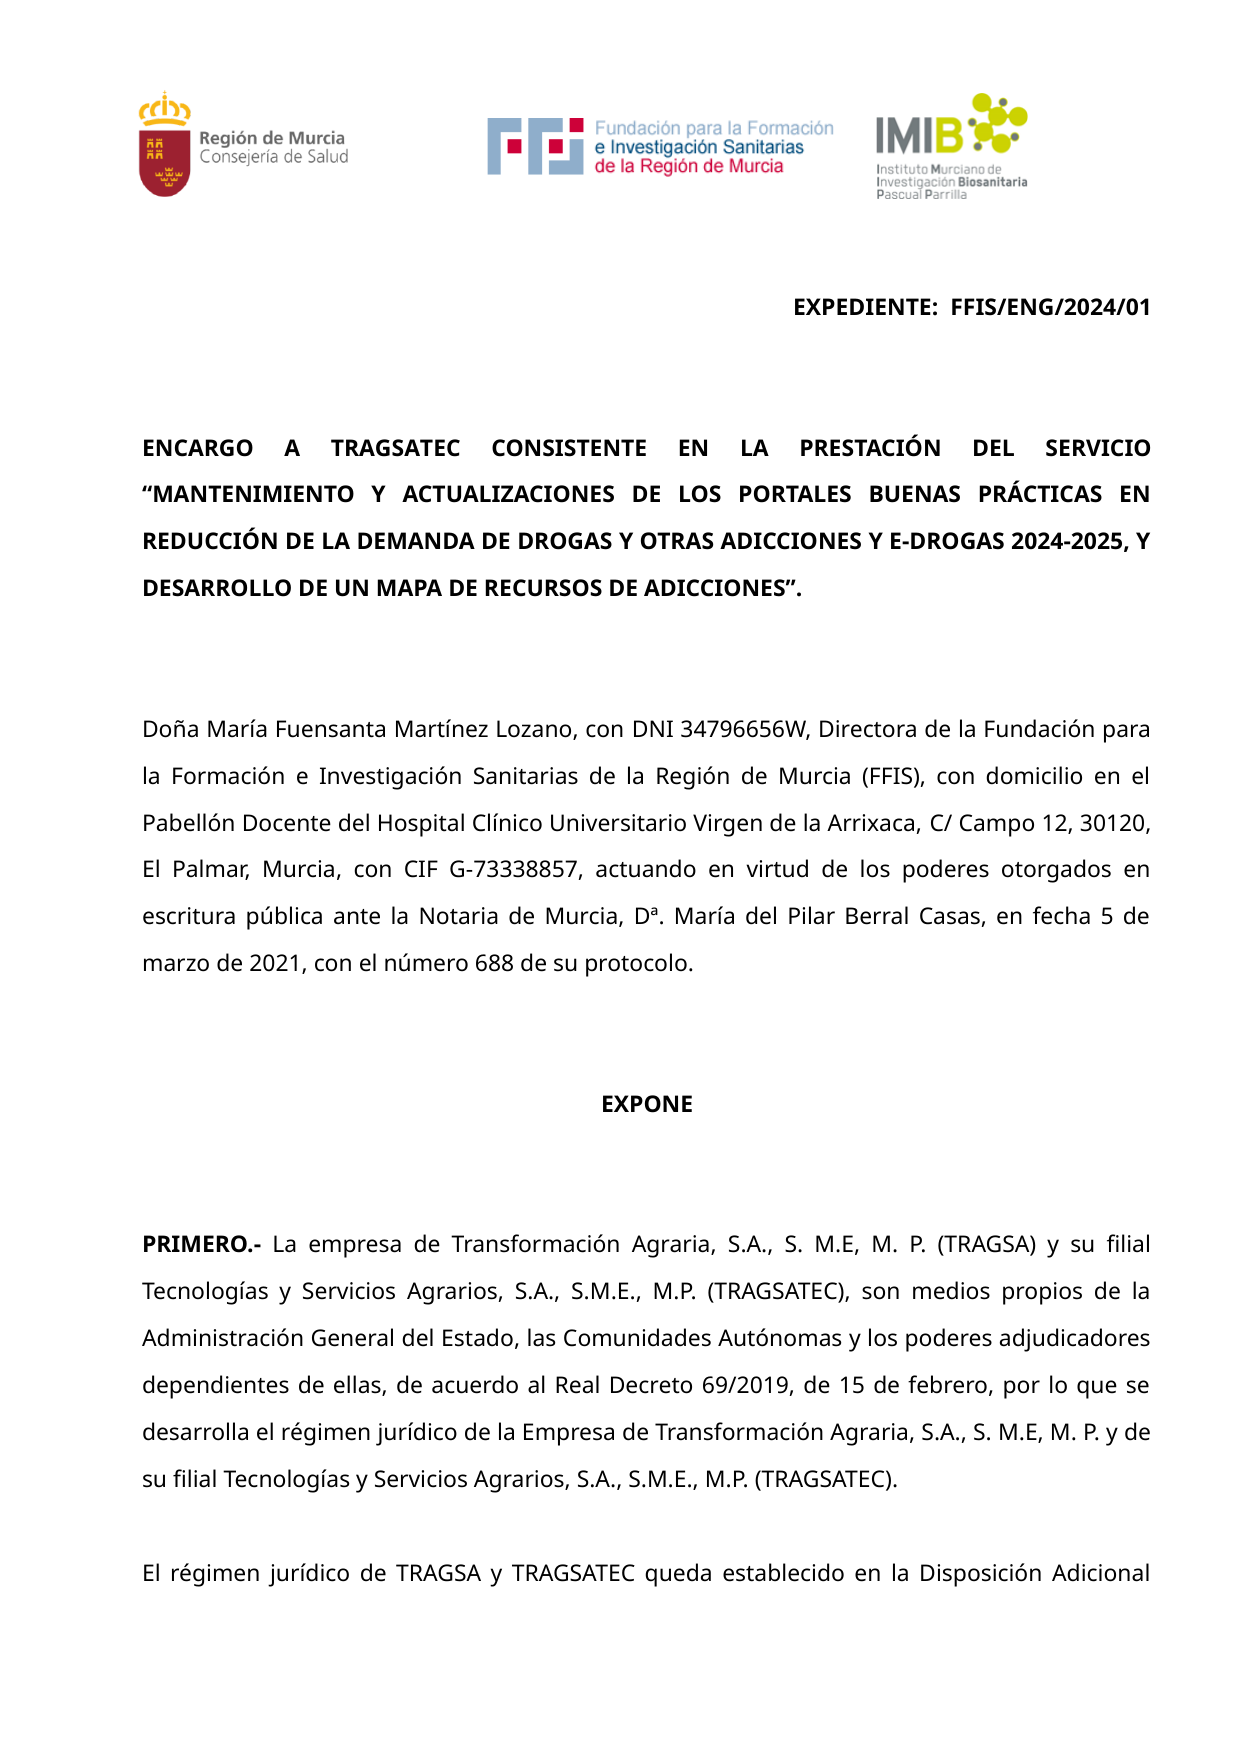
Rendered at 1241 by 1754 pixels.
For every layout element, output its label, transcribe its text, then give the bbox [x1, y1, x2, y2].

text EXPONE [142, 1088, 1152, 1119]
text EXPEDIENTE: FFIS/ENG/2024/01 [142, 291, 1152, 322]
text El régimen jurídico de TRAGSA y TRAGSATEC queda establecido en la Disposición Adicional [142, 1556, 1152, 1588]
text PRIMERO.- La empresa de Transformación Agraria, S.A., S. M.E, M. P. (TRAGSA) y su filial Tecnologías y Servicios Agrarios, S.A., S.M.E., M.P. (TRAGSATEC), son medios propios de la Administración General del Estado, las Comunidades Autónomas y los poderes adjudicadores dependientes de ellas, de acuerdo al Real Decreto 69/2019, de 15 de febrero, por lo que se desarrolla el régimen jurídico de la Empresa de Transformación Agraria, S.A., S. M.E, M. P. y de su filial Tecnologías y Servicios Agrarios, S.A., S.M.E., M.P. (TRAGSATEC). [142, 1228, 1152, 1494]
text ENCARGO A TRAGSATEC CONSISTENTE EN LA PRESTACIÓN DEL SERVICIO “MANTENIMIENTO Y ACTUALIZACIONES DE LOS PORTALES BUENAS PRÁCTICAS EN REDUCCIÓN DE LA DEMANDA DE DROGAS Y OTRAS ADICCIONES Y E-DROGAS 2024-2025, Y DESARROLLO DE UN MAPA DE RECURSOS DE ADICCIONES”. [142, 431, 1152, 603]
text Doña María Fuensanta Martínez Lozano, con DNI 34796656W, Directora de la Fundación para la Formación e Investigación Sanitarias de la Región de Murcia (FFIS), con domicilio en el Pabellón Docente del Hospital Clínico Universitario Virgen de la Arrixaca, C/ Campo 12, 30120, El Palmar, Murcia, con CIF G-73338857, actuando en virtud de los poderes otorgados en escritura pública ante la Notaria de Murcia, Dª. María del Pilar Berral Casas, en fecha 5 de marzo de 2021, con el número 688 de su protocolo. [142, 713, 1152, 978]
